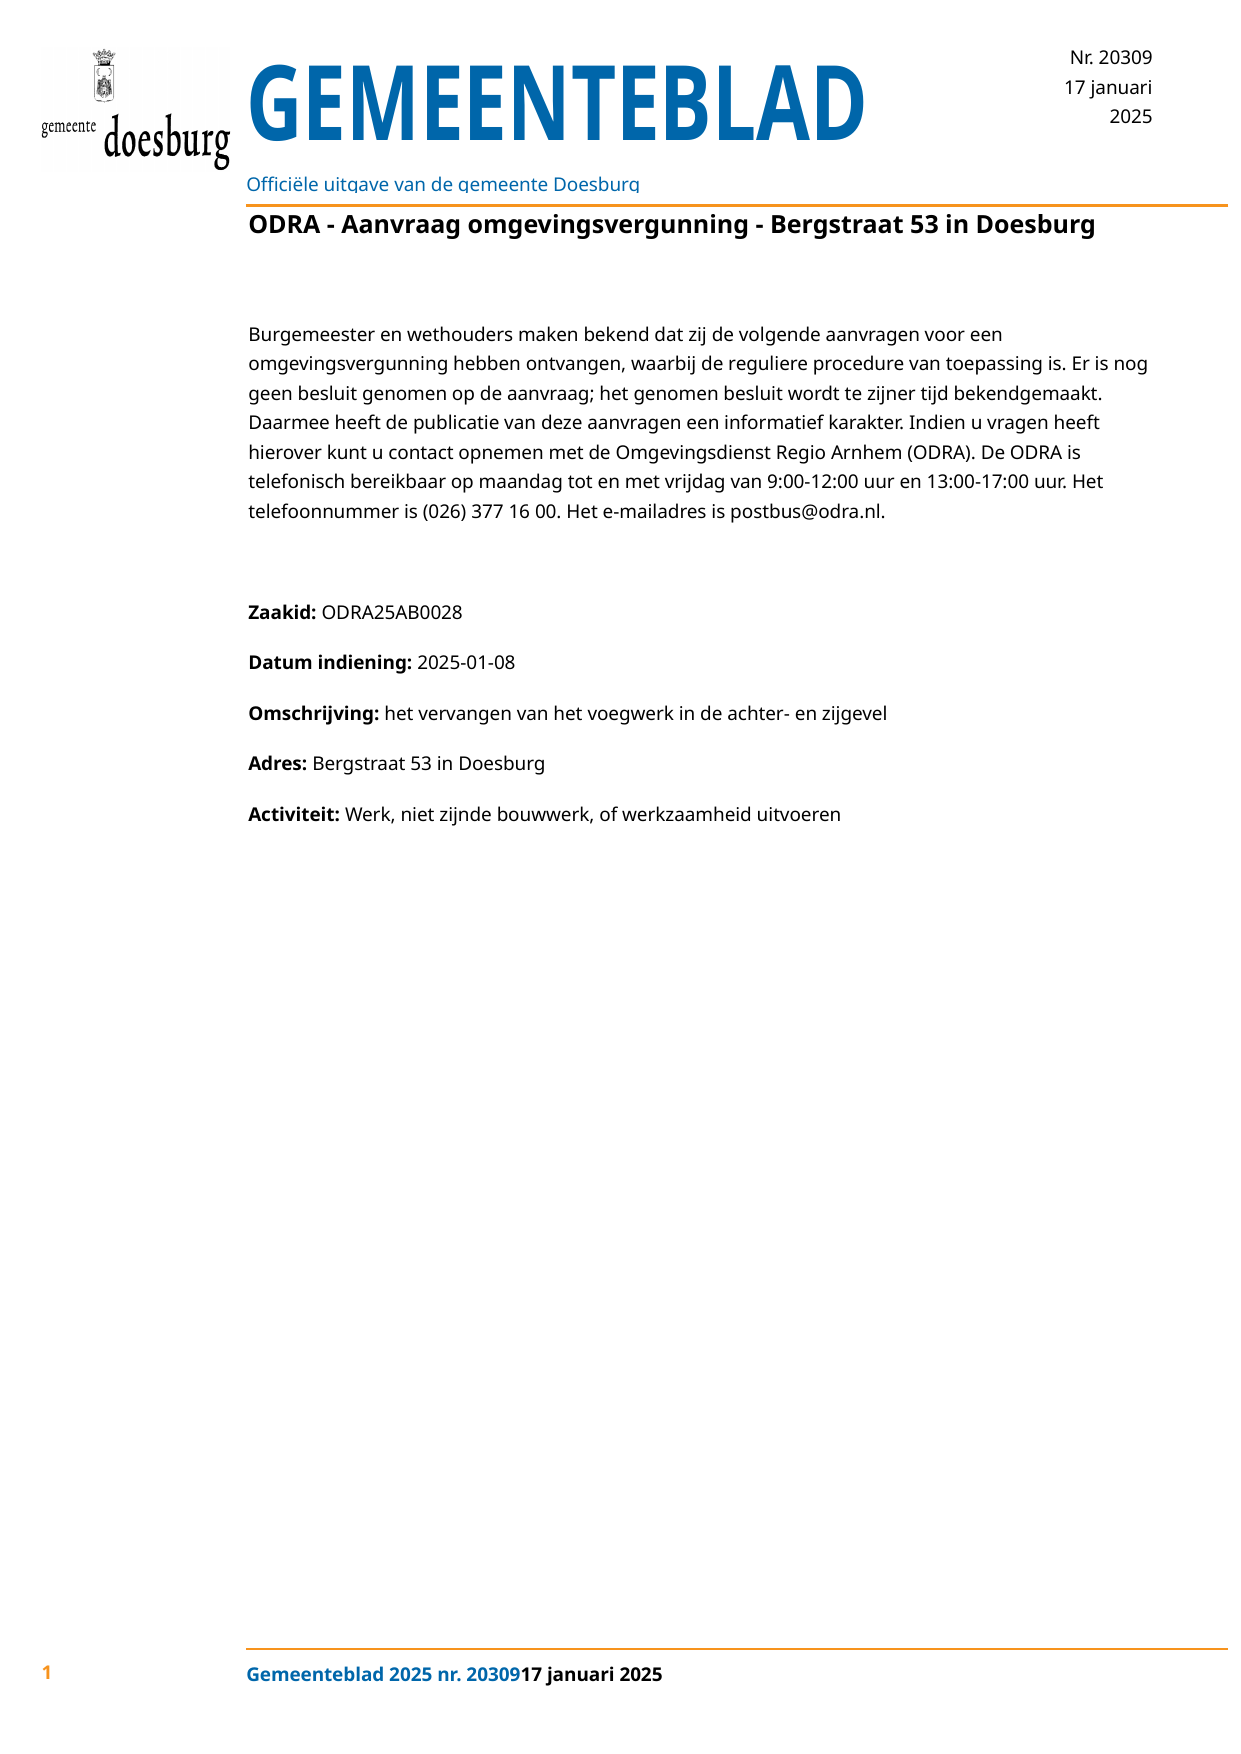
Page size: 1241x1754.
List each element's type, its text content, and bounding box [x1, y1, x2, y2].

text Datum indiening: 2025-01-08 [248, 649, 1152, 675]
text Burgemeester en wethouders maken bekend dat zij de volgende aanvragen voor een omgevingsvergunning hebben ontvangen, waarbij de reguliere procedure van toepassing is. Er is nog geen besluit genomen op de aanvraag; het genomen besluit wordt te zijner tijd bekendgemaakt. Daarmee heeft de publicatie van deze aanvragen een informatief karakter. Indien u vragen heeft hierover kunt u contact opnemen met de Omgevingsdienst Regio Arnhem (ODRA). De ODRA is telefonisch bereikbaar op maandag tot en met vrijdag van 9:00-12:00 uur en 13:00-17:00 uur. Het telefoonnummer is (026) 377 16 00. Het e-mailadres is postbus@odra.nl. [248, 321, 1152, 524]
text ODRA - Aanvraag omgevingsvergunning - Bergstraat 53 in Doesburg [248, 207, 1152, 241]
text Activiteit: Werk, niet zijnde bouwwerk, of werkzaamheid uitvoeren [248, 801, 1152, 826]
picture [41, 47, 231, 172]
text Omschrijving: het vervangen van het voegwerk in de achter- en zijgevel [248, 700, 1152, 726]
text Zaakid: ODRA25AB0028 [248, 599, 1152, 625]
text Adres: Bergstraat 53 in Doesburg [248, 750, 1152, 776]
